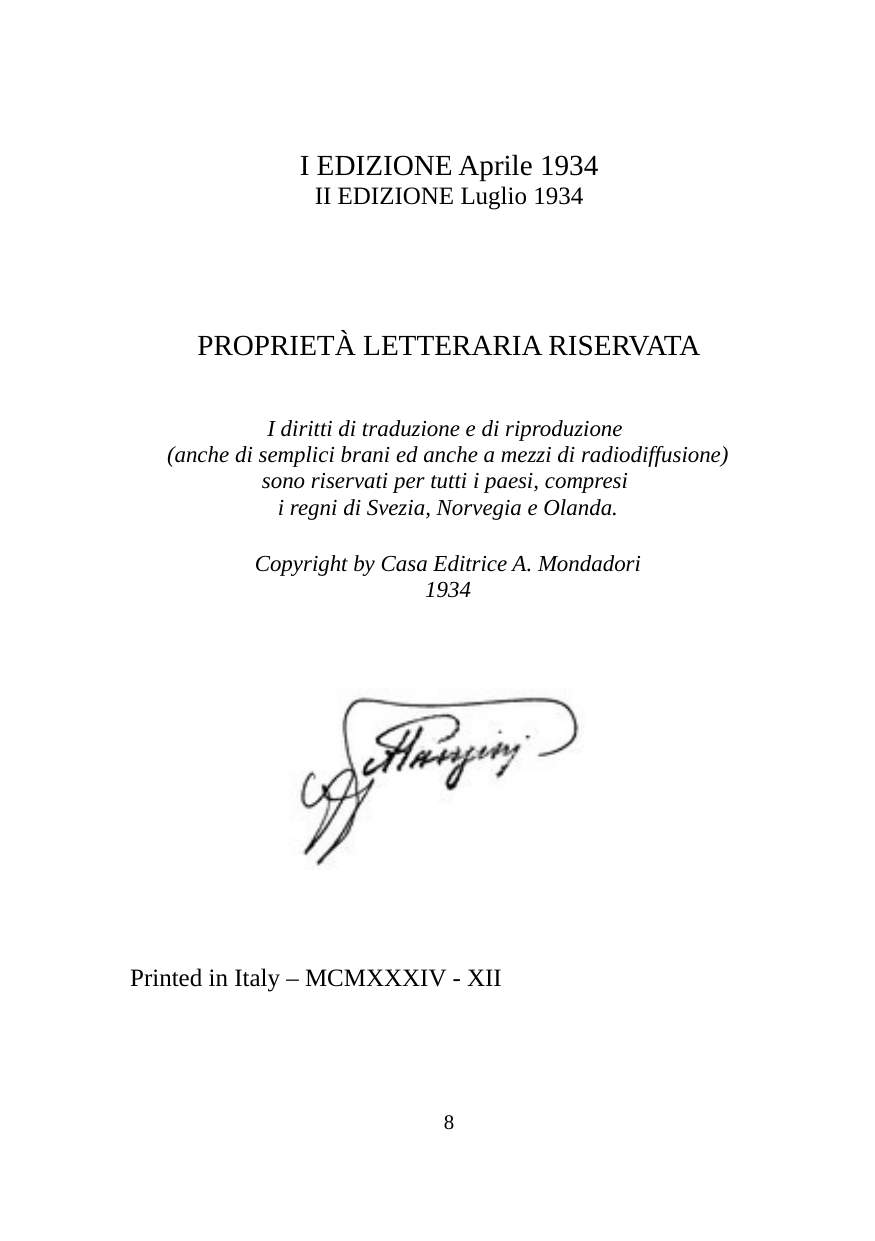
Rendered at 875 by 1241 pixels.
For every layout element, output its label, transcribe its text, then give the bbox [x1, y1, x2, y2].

text I EDIZIONE Aprile 1934 [106, 148, 768, 181]
text II EDIZIONE Luglio 1934 [106, 181, 768, 210]
picture [289, 688, 585, 870]
text Copyright by Casa Editrice A. Mondadori [106, 549, 768, 576]
text (anche di semplici brani ed anche a mezzi di radiodiffusione) [106, 441, 768, 467]
text 1934 [106, 576, 768, 602]
text sono riservati per tutti i paesi, compresi [106, 467, 768, 494]
text i regni di Svezia, Norvegia e Olanda. [106, 494, 768, 520]
text PROPRIETÀ LETTERARIA RISERVATA [106, 328, 768, 362]
text Printed in Italy – MCMXXXIV - XII [106, 963, 768, 992]
text I diritti di traduzione e di riproduzione [106, 415, 768, 441]
